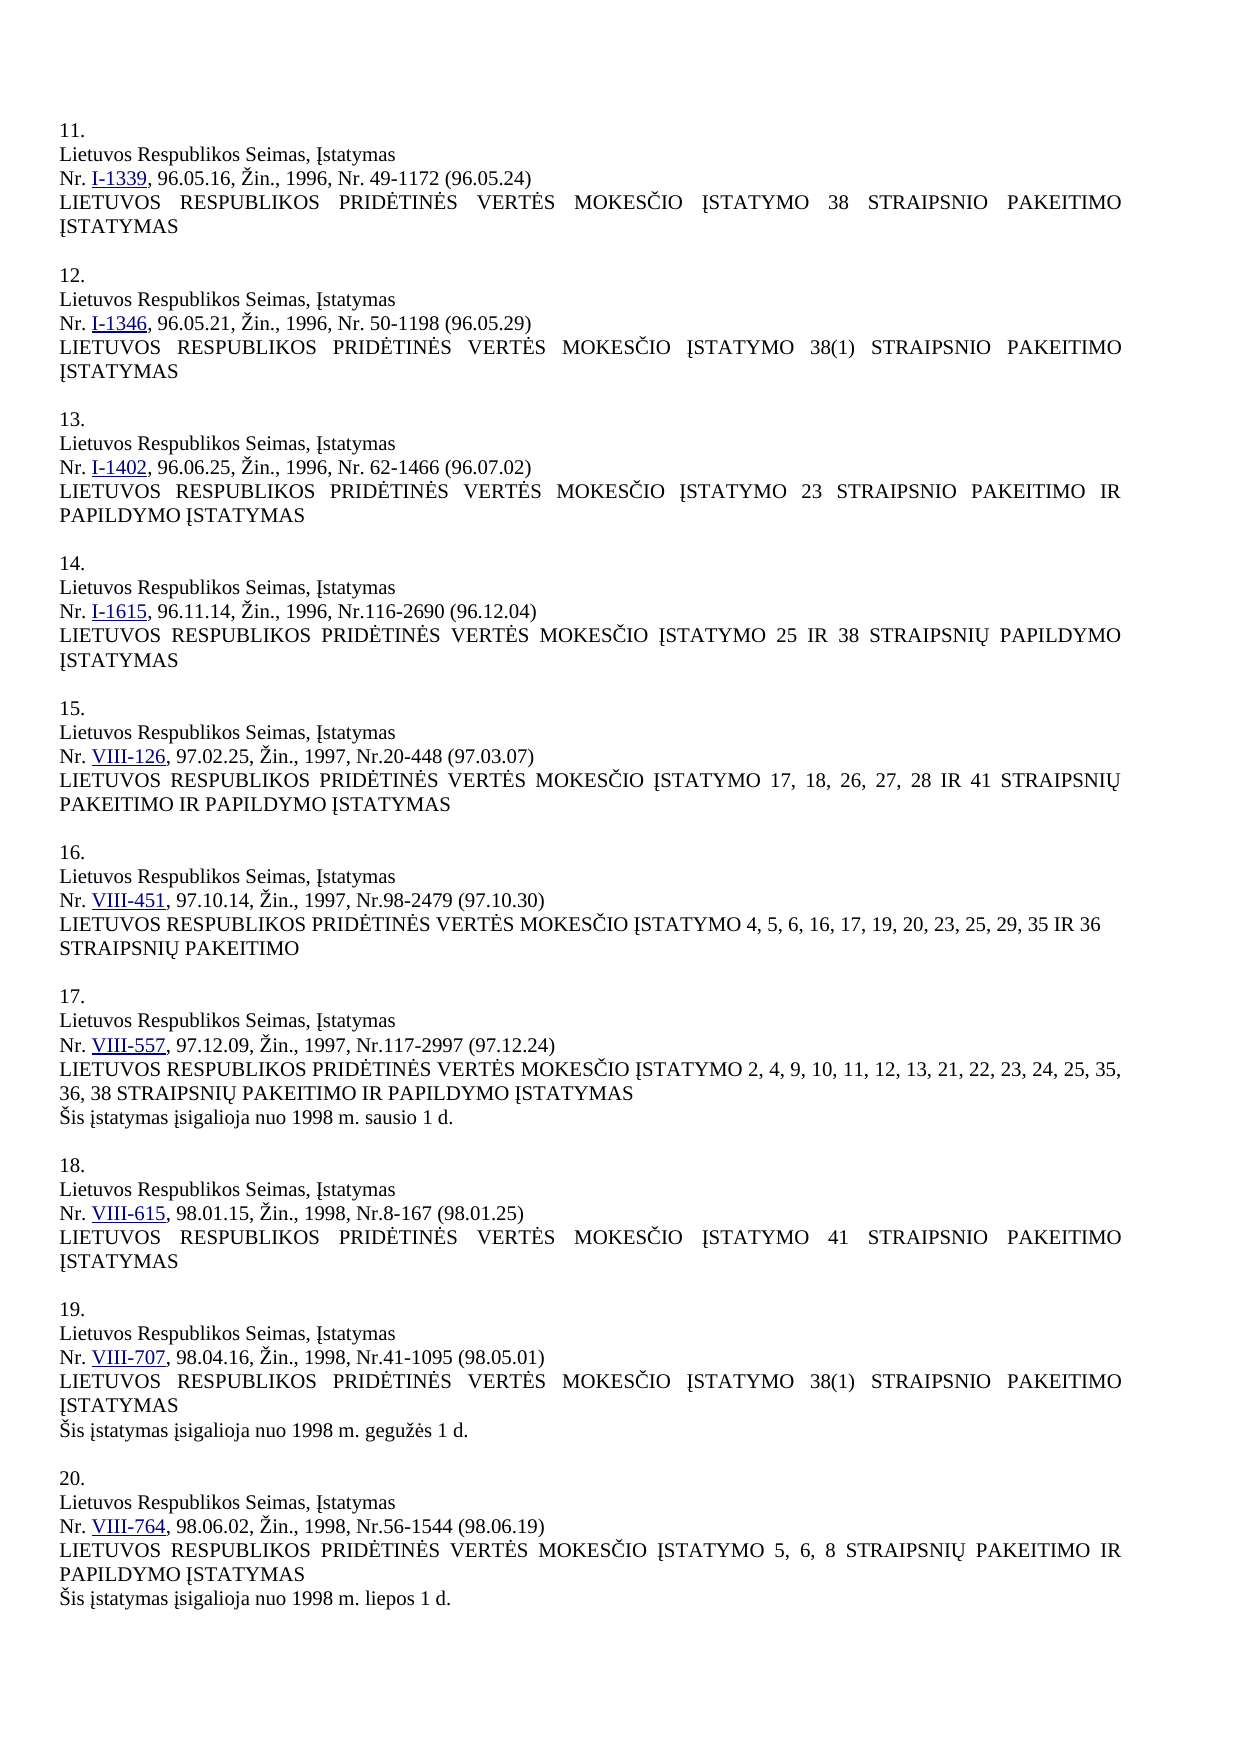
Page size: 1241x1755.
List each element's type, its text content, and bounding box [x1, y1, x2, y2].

text 17. [59, 984, 1122, 1008]
text Nr. VIII-764, 98.06.02, Žin., 1998, Nr.56-1544 (98.06.19) [59, 1514, 1122, 1538]
text Lietuvos Respublikos Seimas, Įstatymas [59, 720, 1122, 744]
text 18. [59, 1153, 1122, 1177]
text Lietuvos Respublikos Seimas, Įstatymas [59, 1177, 1122, 1201]
text Nr. VIII-126, 97.02.25, Žin., 1997, Nr.20-448 (97.03.07) [59, 744, 1122, 768]
text 20. [59, 1466, 1122, 1490]
text Nr. VIII-707, 98.04.16, Žin., 1998, Nr.41-1095 (98.05.01) [59, 1345, 1122, 1369]
text Šis įstatymas įsigalioja nuo 1998 m. liepos 1 d. [59, 1586, 1122, 1610]
text Nr. I-1339, 96.05.16, Žin., 1996, Nr. 49-1172 (96.05.24) [59, 166, 1122, 190]
text Lietuvos Respublikos Seimas, Įstatymas [59, 864, 1122, 888]
text 13. [59, 407, 1122, 431]
text Lietuvos Respublikos Seimas, Įstatymas [59, 287, 1122, 311]
text Nr. VIII-557, 97.12.09, Žin., 1997, Nr.117-2997 (97.12.24) [59, 1032, 1122, 1057]
text Lietuvos Respublikos Seimas, Įstatymas [59, 1321, 1122, 1345]
text LIETUVOS RESPUBLIKOS PRIDĖTINĖS VERTĖS MOKESČIO ĮSTATYMO 38(1) STRAIPSNIO PAKEITIMO ĮSTATYMAS [59, 1369, 1122, 1417]
text Lietuvos Respublikos Seimas, Įstatymas [59, 1490, 1122, 1514]
text Šis įstatymas įsigalioja nuo 1998 m. sausio 1 d. [59, 1105, 1122, 1129]
text Šis įstatymas įsigalioja nuo 1998 m. gegužės 1 d. [59, 1417, 1122, 1442]
text 14. [59, 551, 1122, 575]
text 11. [59, 118, 1122, 142]
text LIETUVOS RESPUBLIKOS PRIDĖTINĖS VERTĖS MOKESČIO ĮSTATYMO 2, 4, 9, 10, 11, 12, 13, 21, 22, 23, 24, 25, 35, 36, 38 STRAIPSNIŲ PAKEITIMO IR PAPILDYMO ĮSTATYMAS [59, 1057, 1122, 1105]
text LIETUVOS RESPUBLIKOS PRIDĖTINĖS VERTĖS MOKESČIO ĮSTATYMO 5, 6, 8 STRAIPSNIŲ PAKEITIMO IR PAPILDYMO ĮSTATYMAS [59, 1538, 1122, 1586]
text 16. [59, 840, 1122, 864]
text LIETUVOS RESPUBLIKOS PRIDĖTINĖS VERTĖS MOKESČIO ĮSTATYMO 23 STRAIPSNIO PAKEITIMO IR PAPILDYMO ĮSTATYMAS [59, 479, 1122, 527]
text LIETUVOS RESPUBLIKOS PRIDĖTINĖS VERTĖS MOKESČIO ĮSTATYMO 41 STRAIPSNIO PAKEITIMO ĮSTATYMAS [59, 1225, 1122, 1273]
text Nr. I-1346, 96.05.21, Žin., 1996, Nr. 50-1198 (96.05.29) [59, 311, 1122, 335]
text 19. [59, 1297, 1122, 1321]
text 15. [59, 696, 1122, 720]
text Nr. VIII-615, 98.01.15, Žin., 1998, Nr.8-167 (98.01.25) [59, 1201, 1122, 1225]
text Nr. VIII-451, 97.10.14, Žin., 1997, Nr.98-2479 (97.10.30) [59, 888, 1122, 912]
text LIETUVOS RESPUBLIKOS PRIDĖTINĖS VERTĖS MOKESČIO ĮSTATYMO 4, 5, 6, 16, 17, 19, 20, 23, 25, 29, 35 IR 36 STRAIPSNIŲ PAKEITIMO [59, 912, 1122, 960]
text LIETUVOS RESPUBLIKOS PRIDĖTINĖS VERTĖS MOKESČIO ĮSTATYMO 38 STRAIPSNIO PAKEITIMO ĮSTATYMAS [59, 190, 1122, 238]
text Lietuvos Respublikos Seimas, Įstatymas [59, 575, 1122, 599]
text LIETUVOS RESPUBLIKOS PRIDĖTINĖS VERTĖS MOKESČIO ĮSTATYMO 38(1) STRAIPSNIO PAKEITIMO ĮSTATYMAS [59, 335, 1122, 383]
text Lietuvos Respublikos Seimas, Įstatymas [59, 1008, 1122, 1032]
text 12. [59, 262, 1122, 287]
text LIETUVOS RESPUBLIKOS PRIDĖTINĖS VERTĖS MOKESČIO ĮSTATYMO 17, 18, 26, 27, 28 IR 41 STRAIPSNIŲ PAKEITIMO IR PAPILDYMO ĮSTATYMAS [59, 768, 1122, 816]
text LIETUVOS RESPUBLIKOS PRIDĖTINĖS VERTĖS MOKESČIO ĮSTATYMO 25 IR 38 STRAIPSNIŲ PAPILDYMO ĮSTATYMAS [59, 623, 1122, 672]
text Lietuvos Respublikos Seimas, Įstatymas [59, 431, 1122, 455]
text Nr. I-1615, 96.11.14, Žin., 1996, Nr.116-2690 (96.12.04) [59, 599, 1122, 623]
text Lietuvos Respublikos Seimas, Įstatymas [59, 142, 1122, 166]
text Nr. I-1402, 96.06.25, Žin., 1996, Nr. 62-1466 (96.07.02) [59, 455, 1122, 479]
